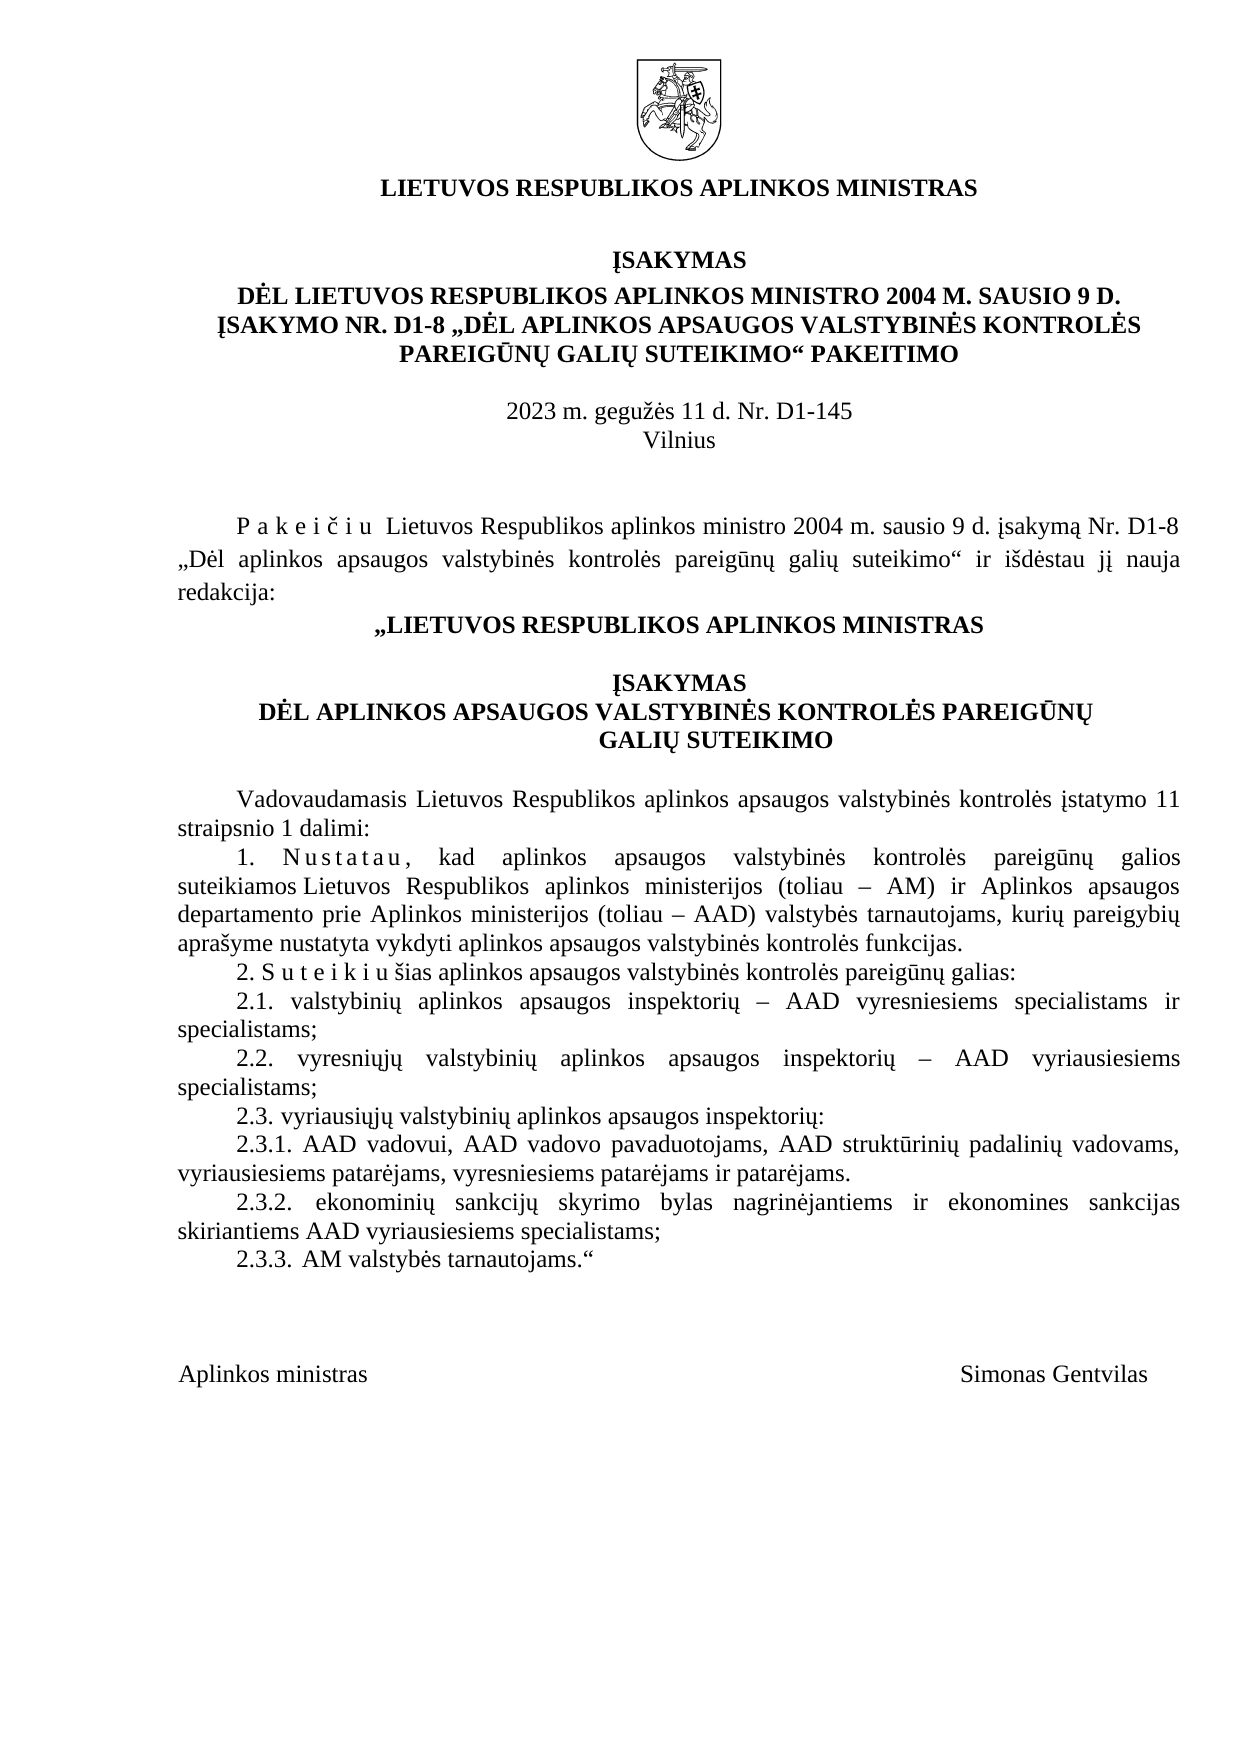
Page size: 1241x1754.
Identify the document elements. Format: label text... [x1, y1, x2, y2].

text ĮSAKYMAS [177, 245, 1181, 274]
text DĖL LIETUVOS RESPUBLIKOS APLINKOS MINISTRO 2004 M. SAUSIO 9 D. ĮSAKYMO NR. D1-8 „DĖL APLINKOS APSAUGOS VALSTYBINĖS KONTROLĖS PAREIGŪNŲ GALIŲ SUTEIKIMO“ PAKEITIMO [177, 281, 1181, 367]
text 2.1. valstybinių aplinkos apsaugos inspektorių – AAD vyresniesiems specialistams ir specialistams; [177, 986, 1181, 1043]
text Vilnius [177, 425, 1181, 454]
text 2.3. vyriausiųjų valstybinių aplinkos apsaugos inspektorių: [177, 1101, 1181, 1129]
text ĮSAKYMAS [177, 668, 1181, 697]
text DĖL APLINKOS APSAUGOS VALSTYBINĖS KONTROLĖS PAREIGŪNŲ [177, 697, 1181, 725]
text GALIŲ SUTEIKIMO [177, 725, 1181, 754]
text 2.2. vyresniųjų valstybinių aplinkos apsaugos inspektorių – AAD vyriausiesiems specialistams; [177, 1043, 1181, 1101]
text 2023 m. gegužės 11 d. Nr. D1-145 [177, 396, 1181, 425]
text Aplinkos ministras Simonas Gentvilas [178, 1359, 1177, 1388]
text 2. S u t e i k i u šias aplinkos apsaugos valstybinės kontrolės pareigūnų galias: [177, 957, 1181, 986]
text LIETUVOS RESPUBLIKOS APLINKOS MINISTRAS [177, 173, 1181, 202]
text 2.3.2. ekonominių sankcijų skyrimo bylas nagrinėjantiems ir ekonomines sankcijas skiriantiems AAD vyriausiesiems specialistams; [177, 1187, 1181, 1244]
text 2.3.3. AM valstybės tarnautojams.“ [177, 1244, 1181, 1273]
text „LIETUVOS RESPUBLIKOS APLINKOS MINISTRAS [177, 610, 1181, 639]
text P a k e i č i u Lietuvos Respublikos aplinkos ministro 2004 m. sausio 9 d. įsakymą Nr. D1-8 „Dėl aplinkos apsaugos valstybinės kontrolės pareigūnų galių suteikimo“ ir išdėstau jį nauja redakcija: [177, 511, 1181, 606]
text 2.3.1. AAD vadovui, AAD vadovo pavaduotojams, AAD struktūrinių padalinių vadovams, vyriausiesiems patarėjams, vyresniesiems patarėjams ir patarėjams. [177, 1129, 1181, 1187]
text Vadovaudamasis Lietuvos Respublikos aplinkos apsaugos valstybinės kontrolės įstatymo 11 straipsnio 1 dalimi: [177, 784, 1181, 842]
text 1. Nustatau, kad aplinkos apsaugos valstybinės kontrolės pareigūnų galios suteikiamos Lietuvos Respublikos aplinkos ministerijos (toliau – AM) ir Aplinkos apsaugos departamento prie Aplinkos ministerijos (toliau – AAD) valstybės tarnautojams, kurių pareigybių aprašyme nustatyta vykdyti aplinkos apsaugos valstybinės kontrolės funkcijas. [177, 842, 1181, 957]
